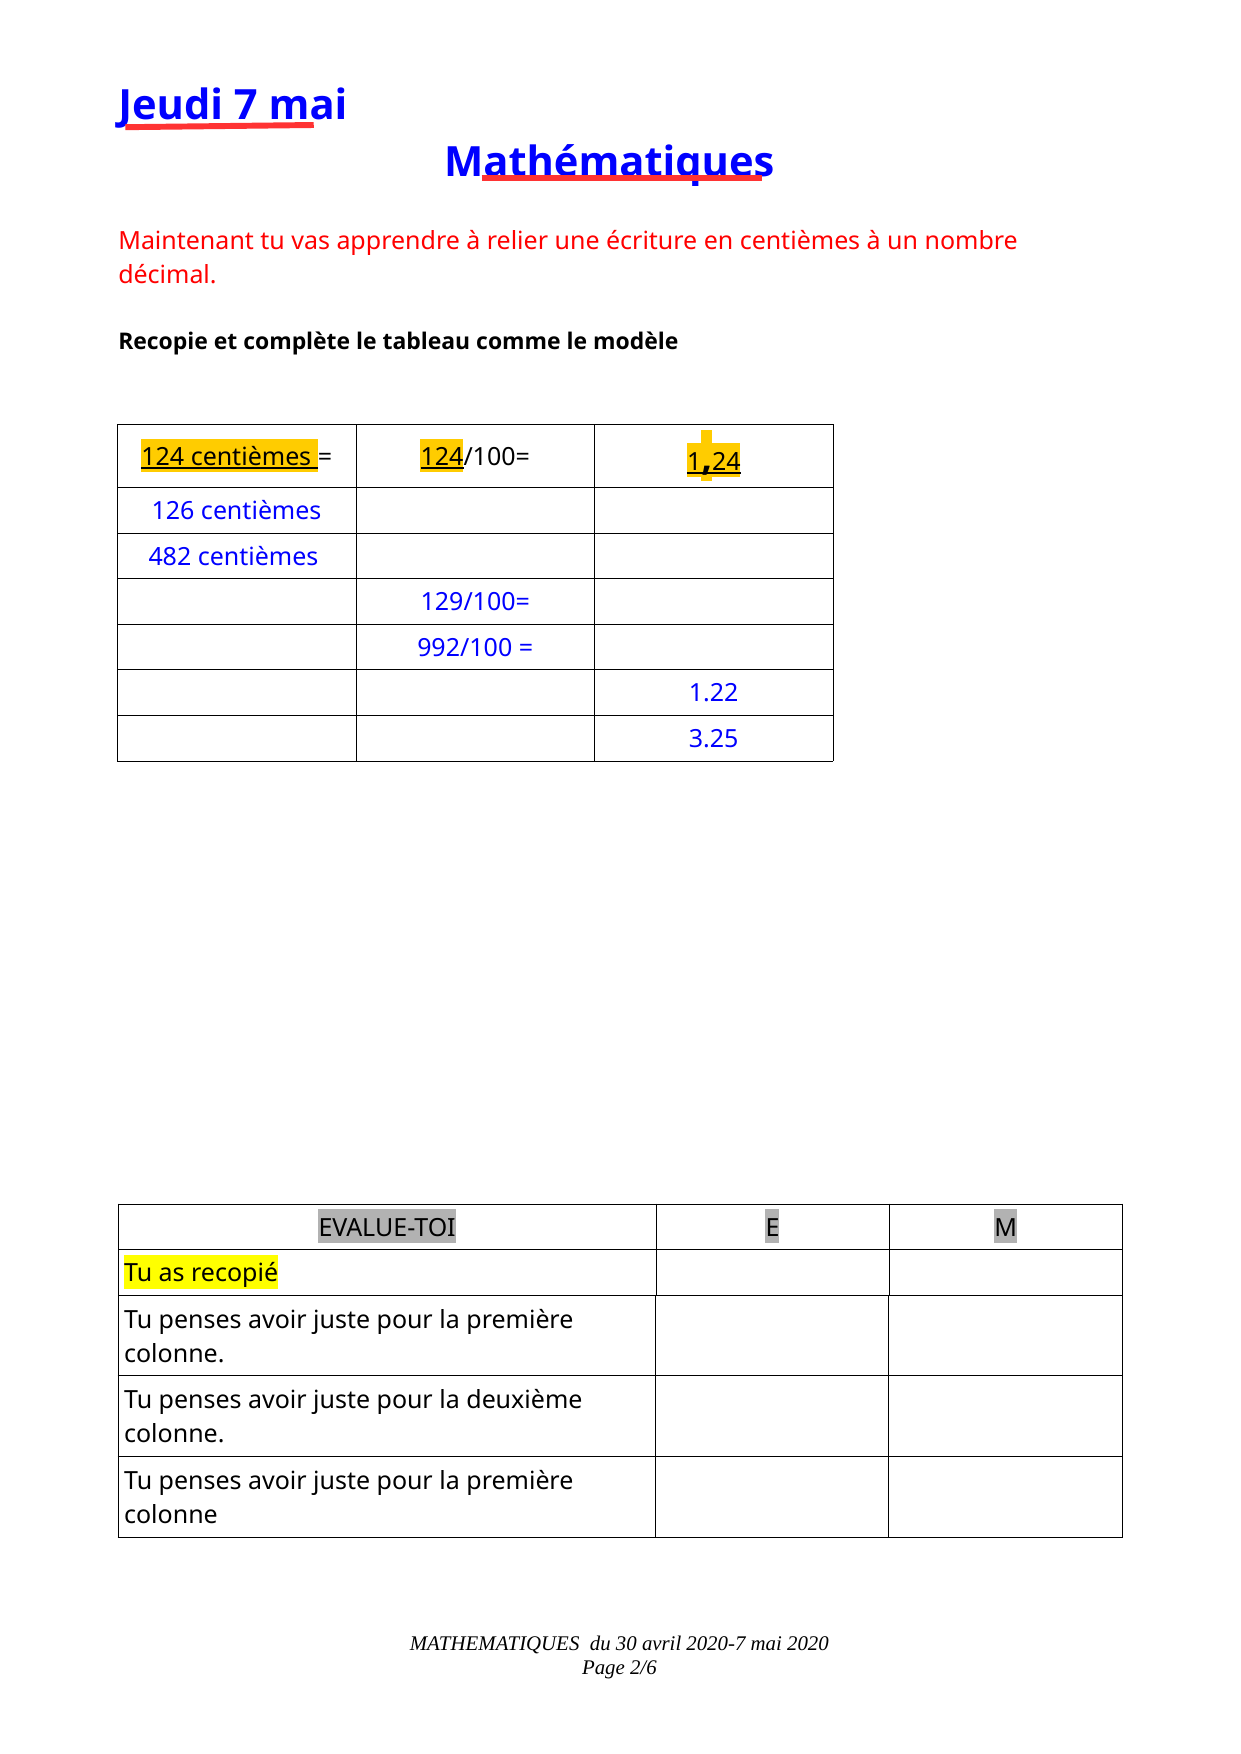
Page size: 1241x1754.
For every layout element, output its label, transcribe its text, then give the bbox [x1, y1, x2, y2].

table_cell [889, 1457, 1122, 1537]
table_cell Tu penses avoir juste pour la deuxième colonne. [119, 1376, 655, 1456]
table_header M [890, 1205, 1122, 1249]
text Recopie et complète le tableau comme le modèle [118, 325, 1122, 356]
table_header 1,24 [595, 425, 833, 487]
table_cell [595, 579, 833, 624]
table_cell Tu penses avoir juste pour la première colonne [119, 1457, 655, 1537]
table_cell [118, 625, 356, 669]
table_cell [656, 1376, 888, 1456]
table_cell [656, 1296, 888, 1375]
table_cell [890, 1250, 1122, 1295]
text Maintenant tu vas apprendre à relier une écriture en centièmes à un nombre décimal. [118, 223, 1122, 291]
table_cell 482 centièmes [118, 534, 356, 578]
table_cell [889, 1296, 1122, 1375]
table_cell Tu as recopié [119, 1250, 656, 1295]
table_cell [889, 1376, 1122, 1456]
table_cell [357, 534, 594, 578]
table_cell Tu penses avoir juste pour la première colonne. [119, 1296, 655, 1375]
table_cell 129/100= [357, 579, 594, 624]
table_cell [656, 1457, 888, 1537]
table_cell [657, 1250, 889, 1295]
table_cell 3,25 [595, 716, 833, 761]
table_cell 126 centièmes [118, 488, 356, 532]
table_header 124/100= [357, 425, 594, 487]
table_cell [357, 488, 594, 532]
table_cell [595, 625, 833, 669]
table_cell 1,22 [595, 670, 833, 715]
table_cell [357, 670, 594, 715]
table_cell [118, 670, 356, 715]
table_cell [357, 716, 594, 761]
table_cell 992/100 = [357, 625, 594, 669]
table_header E [657, 1205, 889, 1249]
table_cell [118, 579, 356, 624]
table_cell [595, 488, 833, 532]
table_header EVALUE-TOI [119, 1205, 656, 1249]
table_cell [595, 534, 833, 578]
table_cell [118, 716, 356, 761]
table_header 124 centièmes = [118, 425, 356, 487]
